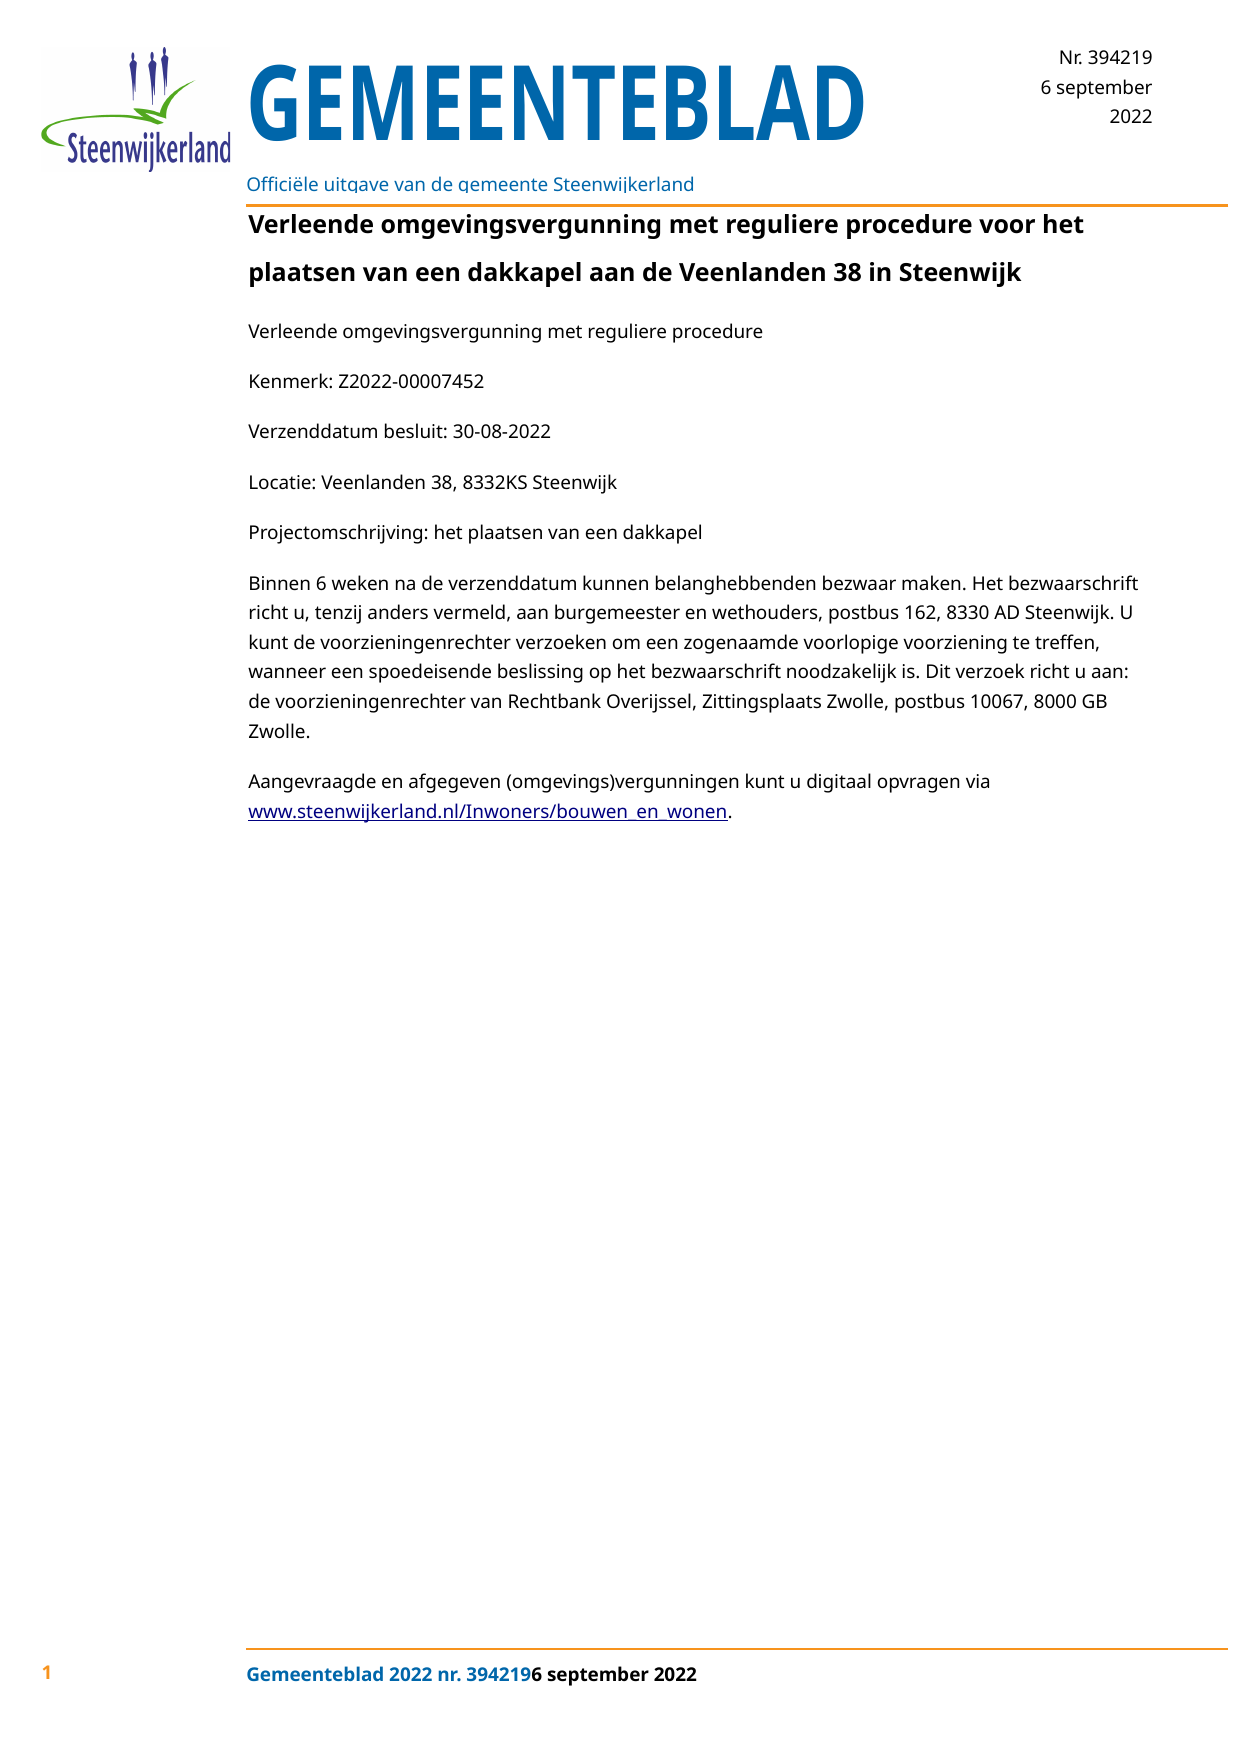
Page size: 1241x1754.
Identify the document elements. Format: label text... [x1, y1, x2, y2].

text Projectomschrijving: het plaatsen van een dakkapel [248, 519, 1152, 545]
text Verleende omgevingsvergunning met reguliere procedure voor het plaatsen van een dakkapel aan de Veenlanden 38 in Steenwijk [248, 207, 1152, 288]
text Locatie: Veenlanden 38, 8332KS Steenwijk [248, 469, 1152, 495]
text Verleende omgevingsvergunning met reguliere procedure [248, 318, 1152, 344]
text Binnen 6 weken na de verzenddatum kunnen belanghebbenden bezwaar maken. Het bezwaarschrift richt u, tenzij anders vermeld, aan burgemeester en wethouders, postbus 162, 8330 AD Steenwijk. U kunt de voorzieningenrechter verzoeken om een zogenaamde voorlopige voorziening te treffen, wanneer een spoedeisende beslissing op het bezwaarschrift noodzakelijk is. Dit verzoek richt u aan: de voorzieningenrechter van Rechtbank Overijssel, Zittingsplaats Zwolle, postbus 10067, 8000 GB Zwolle. [248, 570, 1152, 744]
picture [41, 47, 231, 172]
text Verzenddatum besluit: 30-08-2022 [248, 419, 1152, 444]
text Aangevraagde en afgegeven (omgevings)vergunningen kunt u digitaal opvragen via www.steenwijkerland.nl/Inwoners/bouwen_en_wonen. [248, 768, 1152, 824]
text Kenmerk: Z2022-00007452 [248, 368, 1152, 394]
